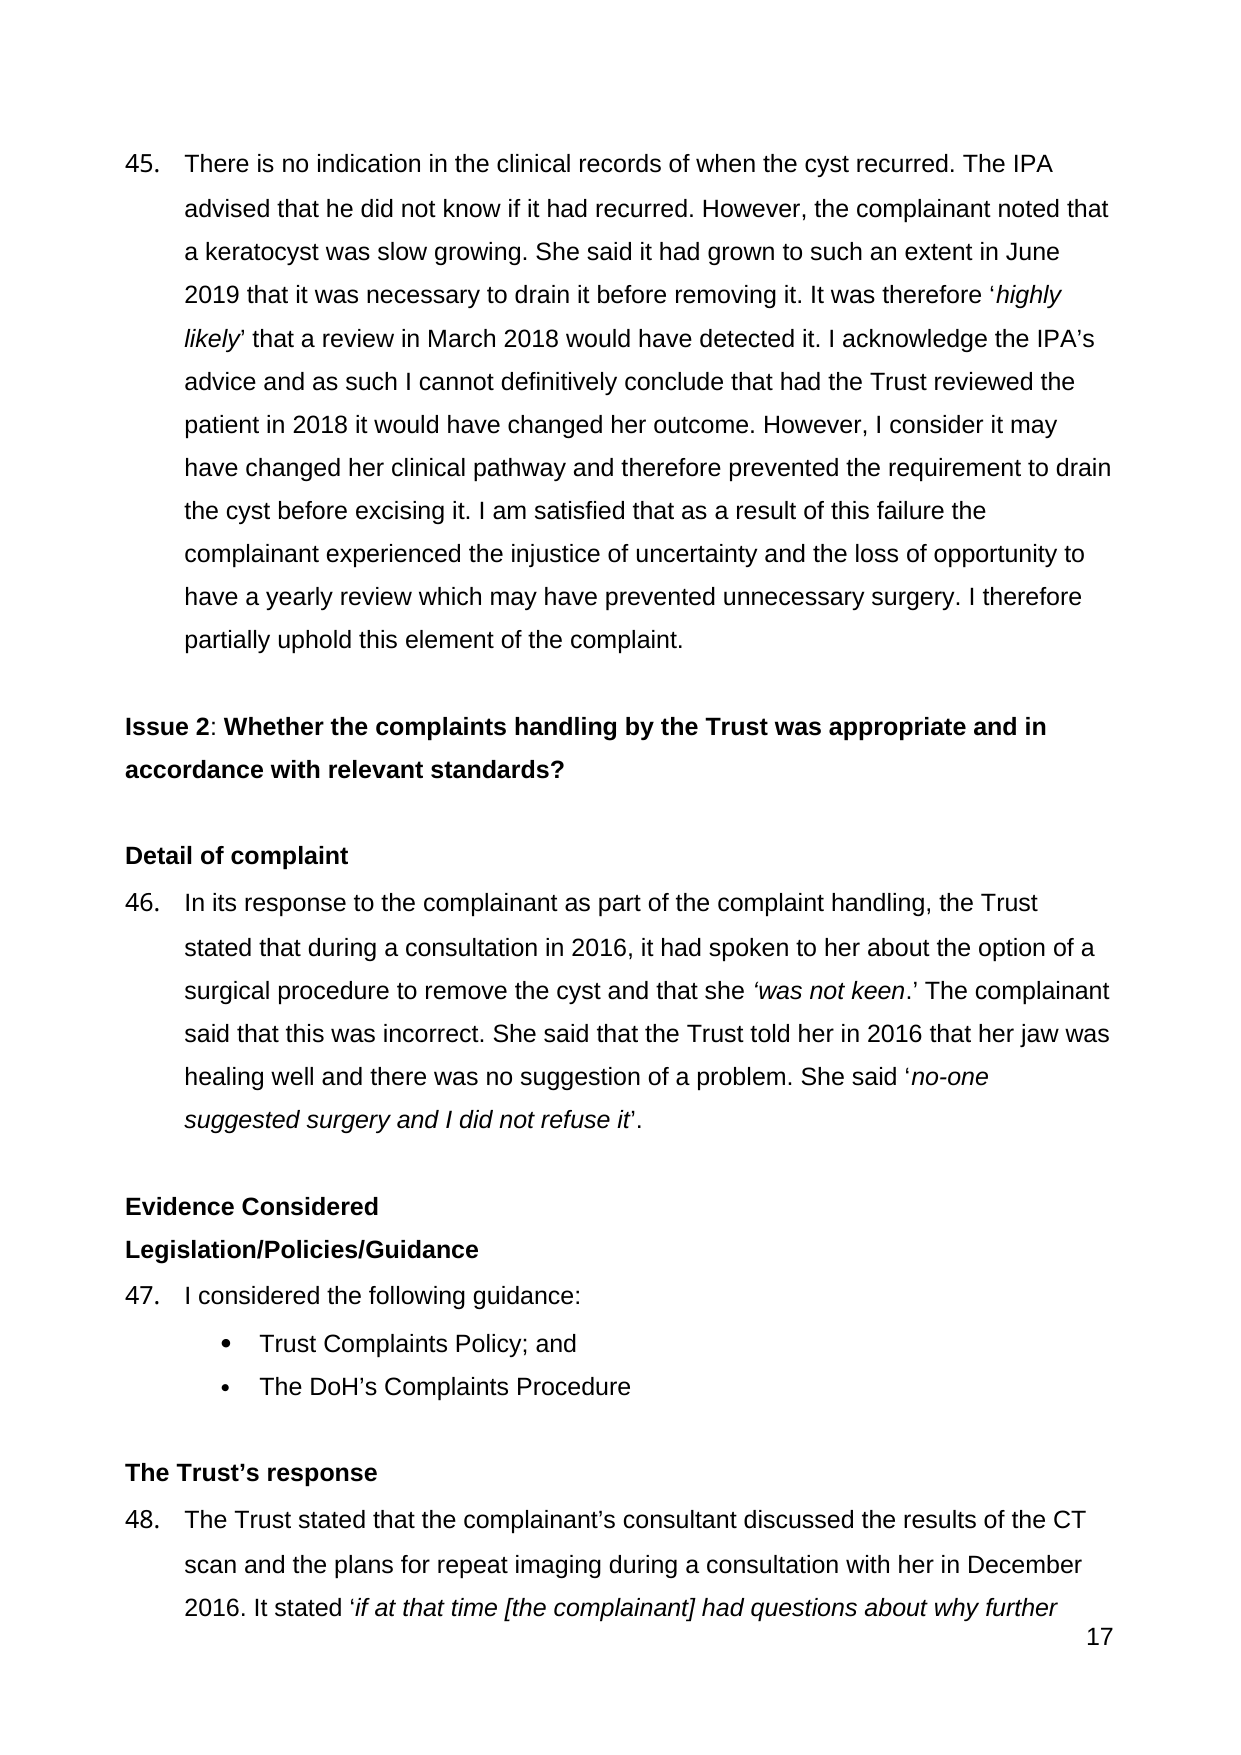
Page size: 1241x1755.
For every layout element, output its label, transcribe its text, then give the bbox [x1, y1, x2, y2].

list The Trust stated that the complainant’s consultant discussed the results of the CT scan and the plans for repeat imaging during a consultation with her in December 2016. It stated ‘if at that time [the complainant] had questions about why further [125, 1501, 1113, 1622]
text Issue 2: Whether the complaints handling by the Trust was appropriate and in accordance with relevant standards? [125, 712, 1113, 784]
list Trust Complaints Policy; and [222, 1329, 1113, 1358]
text The Trust’s response [125, 1458, 1113, 1487]
text Detail of complaint [125, 841, 1113, 870]
list In its response to the complainant as part of the complaint handling, the Trust stated that during a consultation in 2016, it had spoken to her about the option of a surgical procedure to remove the cyst and that she ‘was not keen.’ The complainant said that this was incorrect. She said that the Trust told her in 2016 that her jaw was healing well and there was no suggestion of a problem. She said ‘no-one suggested surgery and I did not refuse it’. [125, 884, 1113, 1134]
list The DoH’s Complaints Procedure [222, 1372, 1113, 1401]
text Evidence Considered [125, 1191, 1113, 1220]
text Legislation/Policies/Guidance [125, 1234, 1113, 1263]
list There is no indication in the clinical records of when the cyst recurred. The IPA advised that he did not know if it had recurred. However, the complainant noted that a keratocyst was slow growing. She said it had grown to such an extent in June 2019 that it was necessary to drain it before removing it. It was therefore ‘highly likely’ that a review in March 2018 would have detected it. I acknowledge the IPA’s advice and as such I cannot definitively conclude that had the Trust reviewed the patient in 2018 it would have changed her outcome. However, I consider it may have changed her clinical pathway and therefore prevented the requirement to drain the cyst before excising it. I am satisfied that as a result of this failure the complainant experienced the injustice of uncertainty and the loss of opportunity to have a yearly review which may have prevented unnecessary surgery. I therefore partially uphold this element of the complaint. [125, 146, 1113, 654]
list I considered the following guidance: [125, 1278, 1113, 1312]
